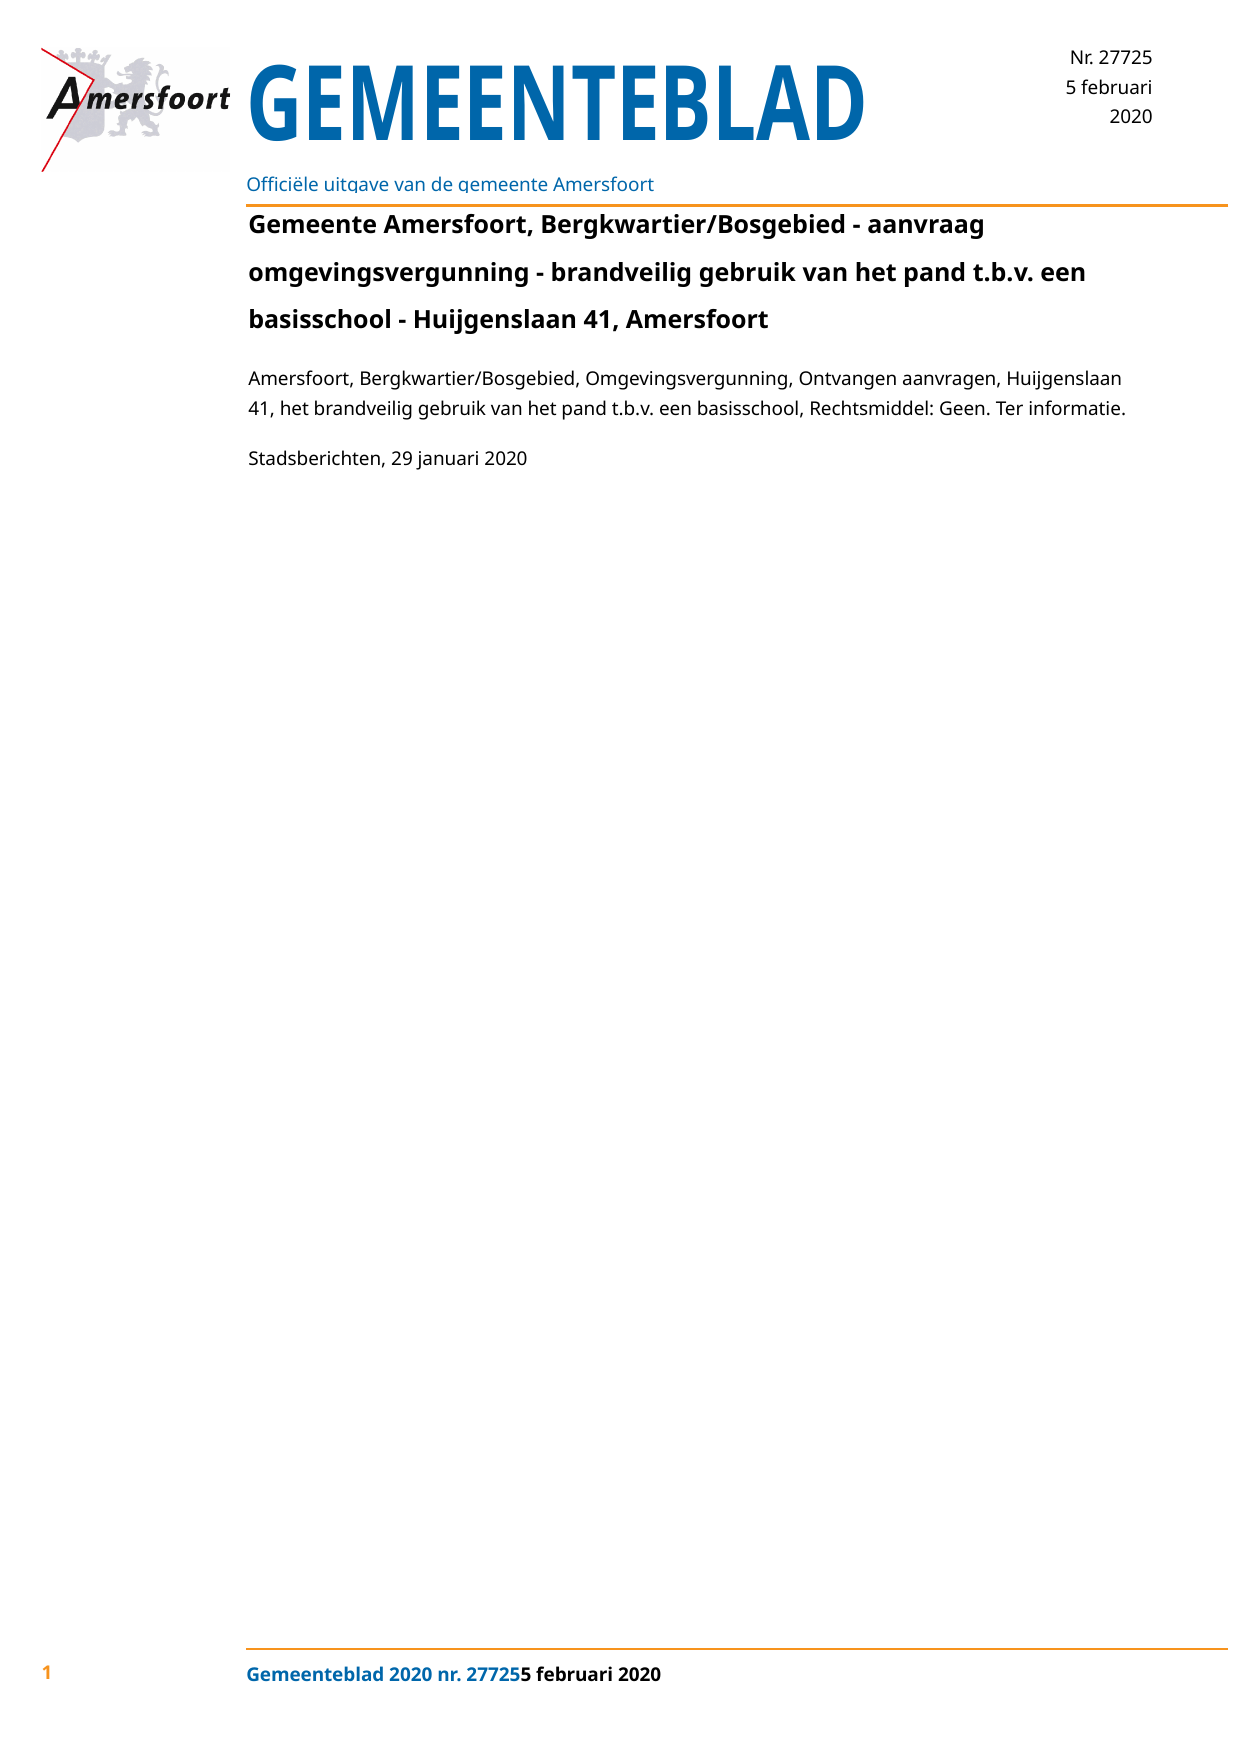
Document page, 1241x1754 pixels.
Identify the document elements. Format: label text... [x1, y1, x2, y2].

picture [41, 47, 231, 172]
text Stadsberichten, 29 januari 2020 [248, 446, 1152, 471]
text Amersfoort, Bergkwartier/Bosgebied, Omgevingsvergunning, Ontvangen aanvragen, Huijgenslaan 41, het brandveilig gebruik van het pand t.b.v. een basisschool, Rechtsmiddel: Geen. Ter informatie. [248, 366, 1152, 421]
text Gemeente Amersfoort, Bergkwartier/Bosgebied - aanvraag omgevingsvergunning - brandveilig gebruik van het pand t.b.v. een basisschool - Huijgenslaan 41, Amersfoort [248, 207, 1152, 336]
